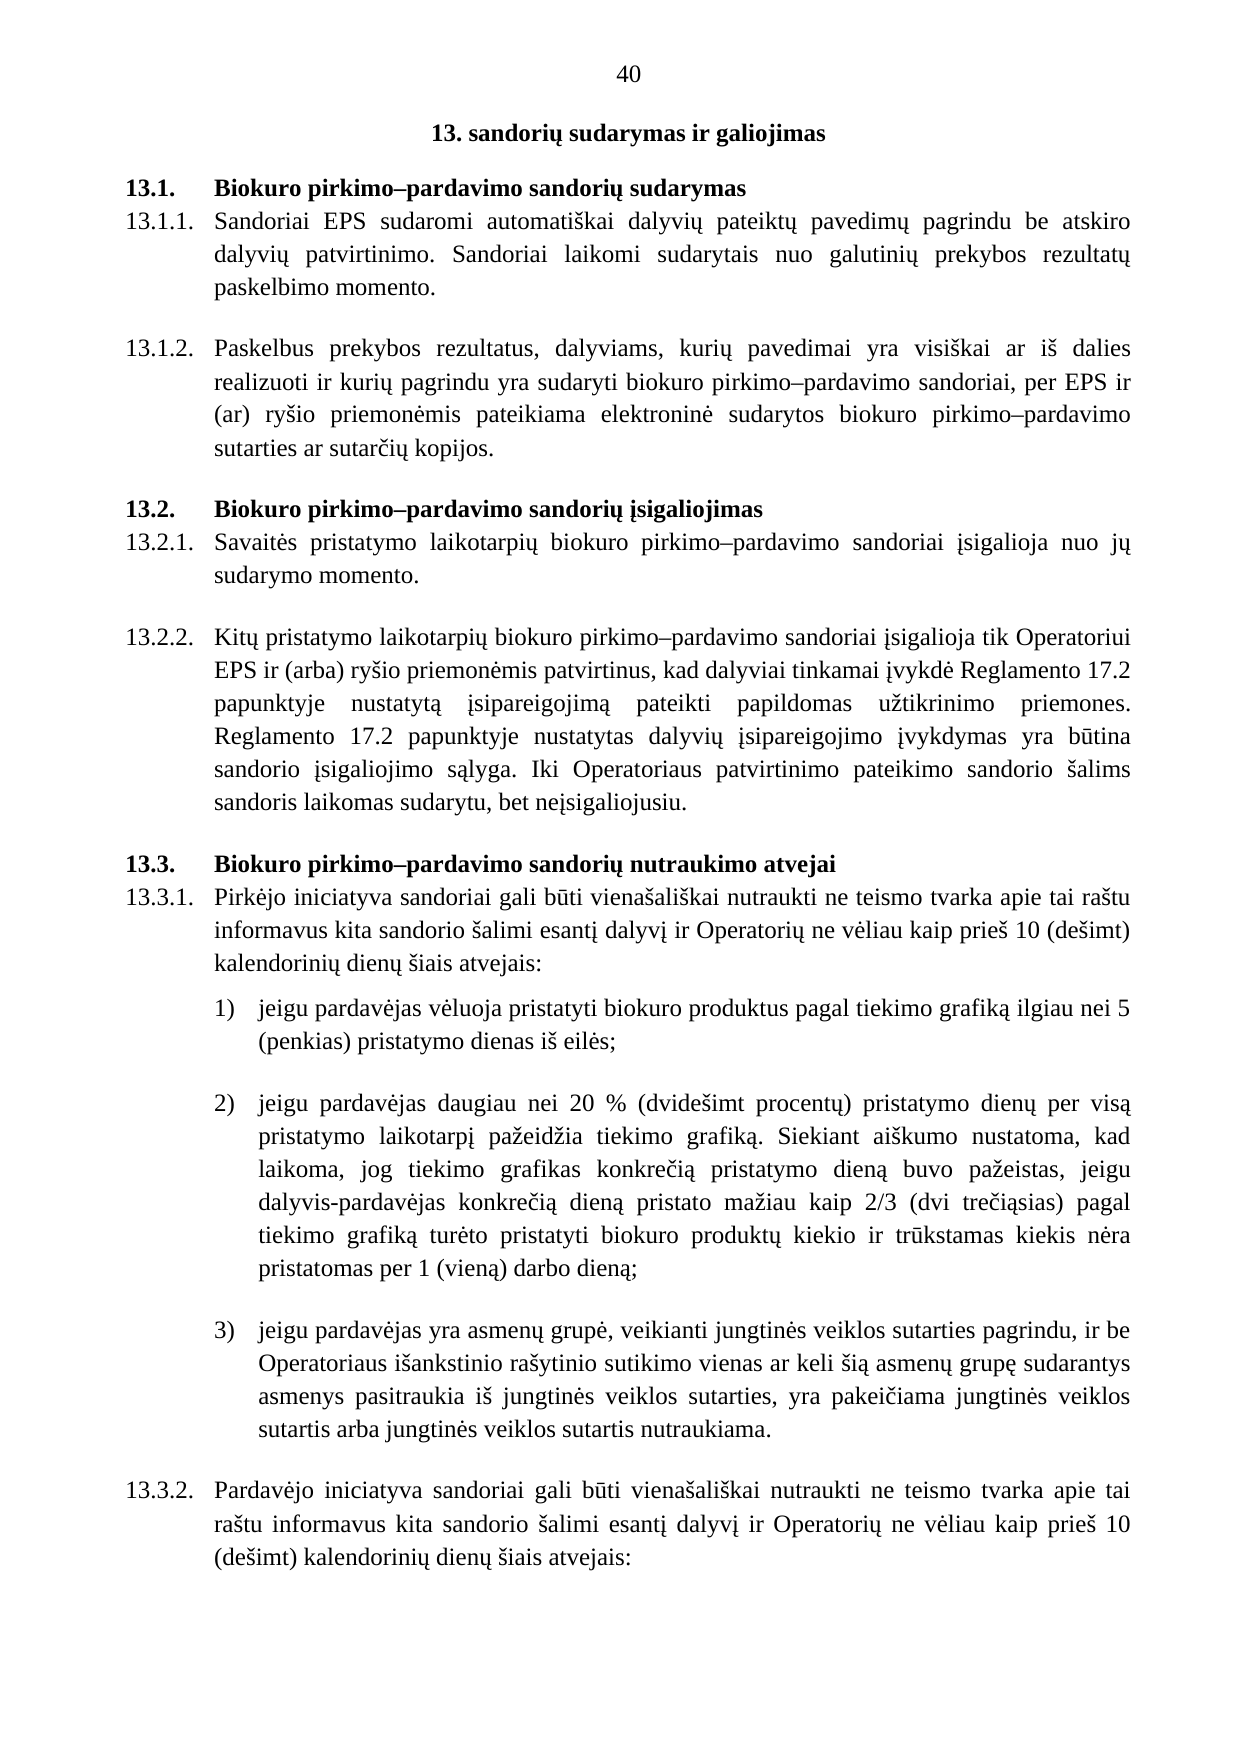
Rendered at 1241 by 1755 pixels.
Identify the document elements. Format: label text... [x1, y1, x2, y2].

text 13. sandorių sudarymas ir galiojimas [125, 118, 1132, 147]
text 13.2.1. Savaitės pristatymo laikotarpių biokuro pirkimo–pardavimo sandoriai įsigalioja nuo jų sudarymo momento. [125, 527, 1132, 589]
text 13.1.1. Sandoriai EPS sudaromi automatiškai dalyvių pateiktų pavedimų pagrindu be atskiro dalyvių patvirtinimo. Sandoriai laikomi sudarytais nuo galutinių prekybos rezultatų paskelbimo momento. [125, 206, 1132, 301]
text 1) jeigu pardavėjas vėluoja pristatyti biokuro produktus pagal tiekimo grafiką ilgiau nei 5 (penkias) pristatymo dienas iš eilės; [214, 993, 1132, 1055]
text 13.3.2. Pardavėjo iniciatyva sandoriai gali būti vienašališkai nutraukti ne teismo tvarka apie tai raštu informavus kita sandorio šalimi esantį dalyvį ir Operatorių ne vėliau kaip prieš 10 (dešimt) kalendorinių dienų šiais atvejais: [125, 1476, 1132, 1570]
text 3) jeigu pardavėjas yra asmenų grupė, veikianti jungtinės veiklos sutarties pagrindu, ir be Operatoriaus išankstinio rašytinio sutikimo vienas ar keli šią asmenų grupę sudarantys asmenys pasitraukia iš jungtinės veiklos sutarties, yra pakeičiama jungtinės veiklos sutartis arba jungtinės veiklos sutartis nutraukiama. [214, 1315, 1132, 1443]
text 13.3. Biokuro pirkimo–pardavimo sandorių nutraukimo atvejai [125, 849, 1132, 878]
text 13.2. Biokuro pirkimo–pardavimo sandorių įsigaliojimas [125, 494, 1132, 523]
text 2) jeigu pardavėjas daugiau nei 20 % (dvidešimt procentų) pristatymo dienų per visą pristatymo laikotarpį pažeidžia tiekimo grafiką. Siekiant aiškumo nustatoma, kad laikoma, jog tiekimo grafikas konkrečią pristatymo dieną buvo pažeistas, jeigu dalyvis-pardavėjas konkrečią dieną pristato mažiau kaip 2/3 (dvi trečiąsias) pagal tiekimo grafiką turėto pristatyti biokuro produktų kiekio ir trūkstamas kiekis nėra pristatomas per 1 (vieną) darbo dieną; [214, 1088, 1132, 1282]
text 13.1.2. Paskelbus prekybos rezultatus, dalyviams, kurių pavedimai yra visiškai ar iš dalies realizuoti ir kurių pagrindu yra sudaryti biokuro pirkimo–pardavimo sandoriai, per EPS ir (ar) ryšio priemonėmis pateikiama elektroninė sudarytos biokuro pirkimo–pardavimo sutarties ar sutarčių kopijos. [125, 333, 1132, 461]
text 13.1. Biokuro pirkimo–pardavimo sandorių sudarymas [125, 173, 1132, 201]
text 13.3.1. Pirkėjo iniciatyva sandoriai gali būti vienašališkai nutraukti ne teismo tvarka apie tai raštu informavus kita sandorio šalimi esantį dalyvį ir Operatorių ne vėliau kaip prieš 10 (dešimt) kalendorinių dienų šiais atvejais: [125, 882, 1132, 977]
text 13.2.2. Kitų pristatymo laikotarpių biokuro pirkimo–pardavimo sandoriai įsigalioja tik Operatoriui EPS ir (arba) ryšio priemonėmis patvirtinus, kad dalyviai tinkamai įvykdė Reglamento 17.2 papunktyje nustatytą įsipareigojimą pateikti papildomas užtikrinimo priemones. Reglamento 17.2 papunktyje nustatytas dalyvių įsipareigojimo įvykdymas yra būtina sandorio įsigaliojimo sąlyga. Iki Operatoriaus patvirtinimo pateikimo sandorio šalims sandoris laikomas sudarytu, bet neįsigaliojusiu. [125, 622, 1132, 816]
